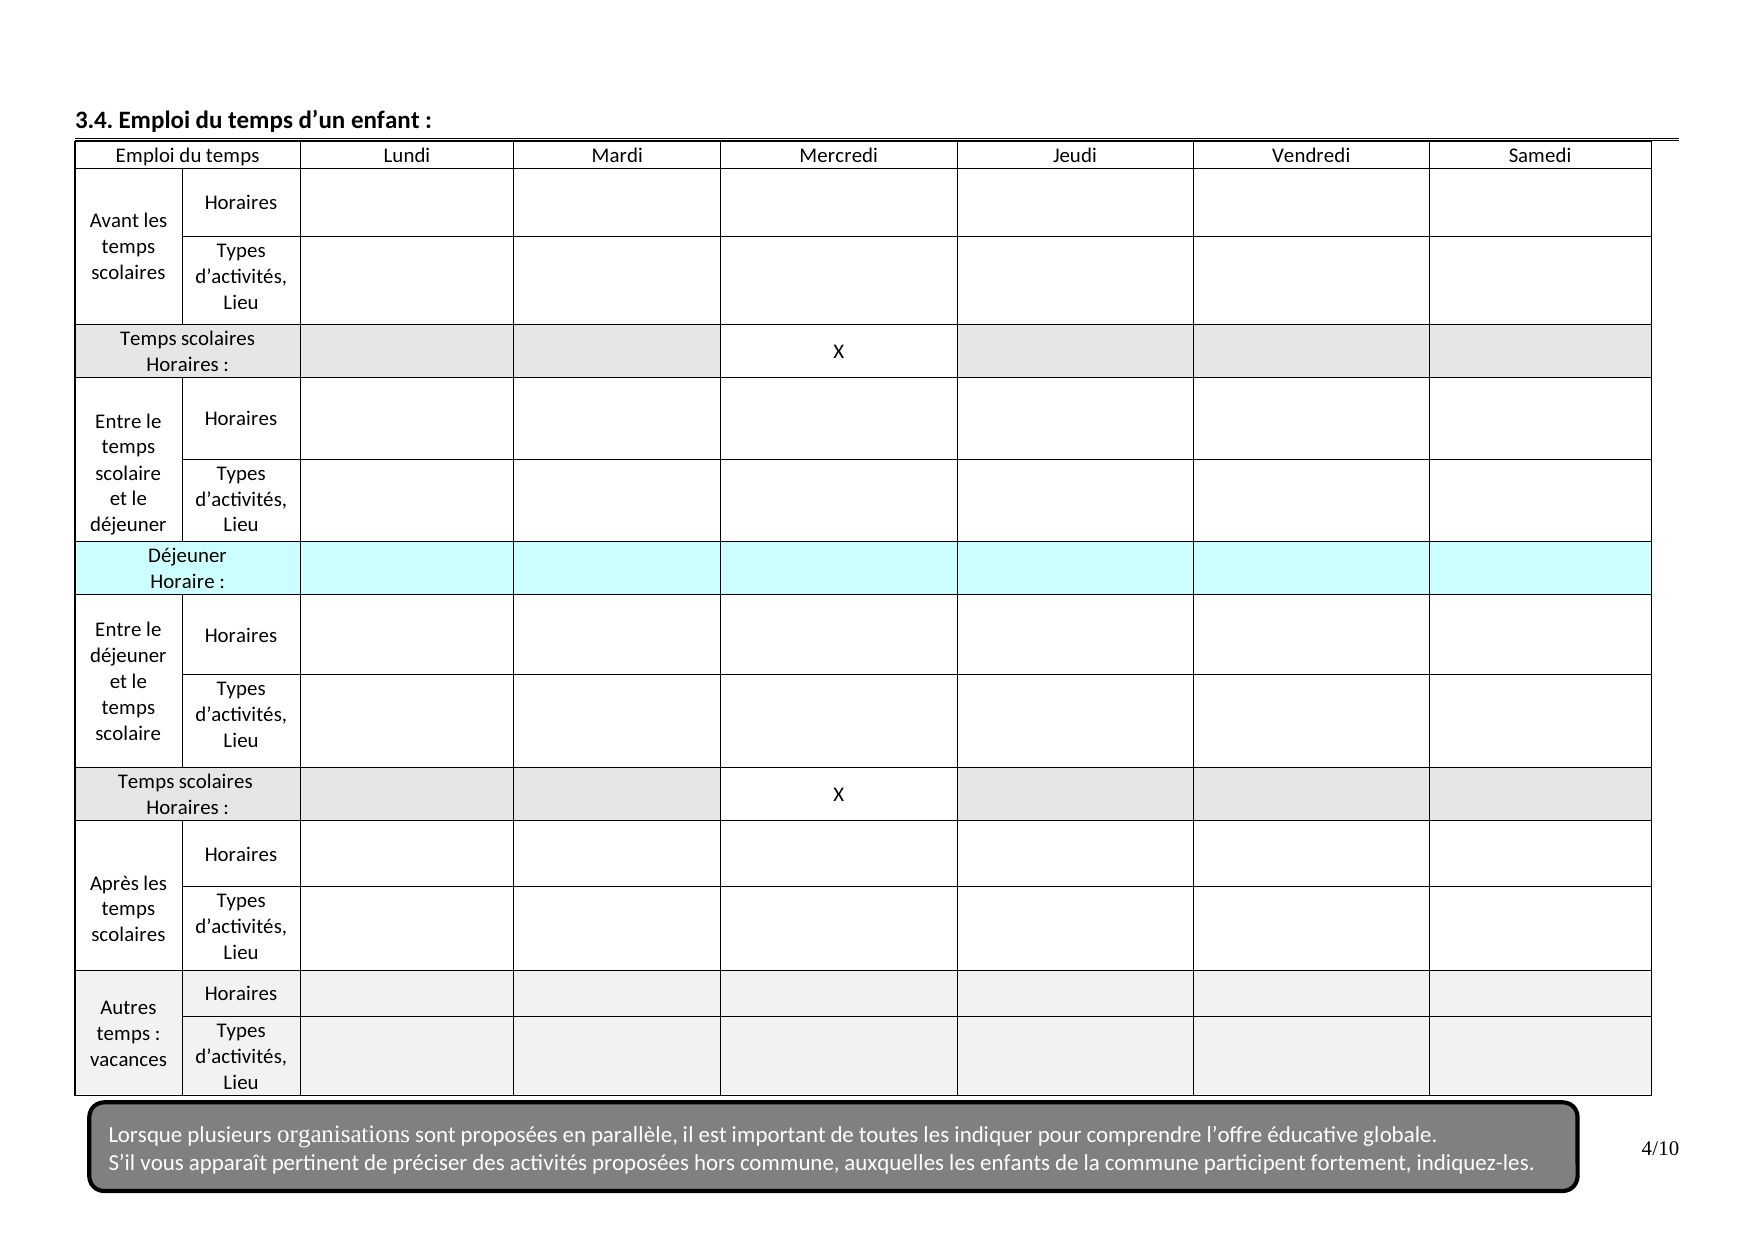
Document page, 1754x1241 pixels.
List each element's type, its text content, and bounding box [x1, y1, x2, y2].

table_cell Autres temps : vacances [76, 971, 182, 1094]
table_cell [1430, 325, 1651, 377]
table_cell [514, 325, 720, 377]
table_cell [514, 169, 720, 236]
table_cell [1430, 1017, 1651, 1094]
table_cell [1194, 768, 1429, 820]
table_cell [721, 378, 957, 458]
table_cell [958, 542, 1193, 594]
table_cell [721, 595, 957, 674]
table_cell [514, 887, 720, 970]
table_cell [958, 460, 1193, 541]
text 3.4. Emploi du temps d’un enfant : [75, 104, 1679, 138]
table_cell [301, 460, 513, 541]
table_cell Types d’activités, Lieu [183, 237, 300, 324]
table_cell [301, 169, 513, 236]
table_cell [721, 971, 957, 1016]
table_cell Types d’activités, Lieu [183, 675, 300, 767]
table_cell Horaires [183, 821, 300, 886]
table_cell [514, 378, 720, 458]
table_cell [1430, 237, 1651, 324]
table_cell [958, 768, 1193, 820]
table_header Emploi du temps [76, 142, 300, 168]
table_cell [958, 821, 1193, 886]
table_cell [514, 971, 720, 1016]
table_cell [1194, 169, 1429, 236]
table_cell Types d’activités, Lieu [183, 1017, 300, 1094]
table_cell [958, 169, 1193, 236]
table_cell [1194, 971, 1429, 1016]
table_cell [721, 460, 957, 541]
table_cell [1430, 821, 1651, 886]
table_header Mardi [514, 142, 720, 168]
table_cell [1430, 675, 1651, 767]
table_cell [1430, 542, 1651, 594]
table_cell [1430, 460, 1651, 541]
table_cell Après les temps scolaires [76, 821, 182, 970]
table_cell [958, 971, 1193, 1016]
table_cell [301, 595, 513, 674]
table_cell [1194, 1017, 1429, 1094]
table_cell [514, 460, 720, 541]
table_cell Horaires [183, 595, 300, 674]
table_cell [301, 542, 513, 594]
table_header Samedi [1430, 142, 1651, 168]
table_cell [514, 542, 720, 594]
table_cell [1430, 971, 1651, 1016]
table_cell [301, 378, 513, 458]
table_cell [1194, 595, 1429, 674]
table_cell [301, 971, 513, 1016]
table_cell [514, 1017, 720, 1094]
table_cell [1194, 675, 1429, 767]
table_cell [721, 887, 957, 970]
table_cell [1194, 887, 1429, 970]
table_cell Temps scolaires Horaires : [76, 768, 300, 820]
table_cell [958, 595, 1193, 674]
table_cell X [721, 325, 957, 377]
table_cell Types d’activités, Lieu [183, 887, 300, 970]
table_cell [1194, 325, 1429, 377]
table_cell X [721, 768, 957, 820]
table_cell [958, 325, 1193, 377]
table_cell Horaires [183, 378, 300, 458]
table_cell [1194, 542, 1429, 594]
table_cell [721, 821, 957, 886]
table_cell [1194, 378, 1429, 458]
table_cell Déjeuner Horaire : [76, 542, 300, 594]
table_cell [1430, 378, 1651, 458]
table_cell [958, 887, 1193, 970]
table_cell [301, 768, 513, 820]
table_cell [721, 237, 957, 324]
table_header Jeudi [958, 142, 1193, 168]
table_cell Horaires [183, 169, 300, 236]
table_cell [514, 768, 720, 820]
table_cell [301, 821, 513, 886]
table_cell [1430, 887, 1651, 970]
table_cell [514, 675, 720, 767]
table_cell [1194, 237, 1429, 324]
table_header Mercredi [721, 142, 957, 168]
table_cell Avant les temps scolaires [76, 169, 182, 324]
table_cell [1430, 169, 1651, 236]
table_cell [958, 1017, 1193, 1094]
table_cell Entre le déjeuner et le temps scolaire [76, 595, 182, 767]
table_cell [721, 169, 957, 236]
table_cell [1430, 595, 1651, 674]
table_cell [1430, 768, 1651, 820]
table_cell Temps scolaires Horaires : [76, 325, 300, 377]
table_cell [301, 887, 513, 970]
table_cell [514, 237, 720, 324]
table_cell Types d’activités, Lieu [183, 460, 300, 541]
table_cell [1194, 460, 1429, 541]
table_cell [958, 378, 1193, 458]
table_cell Horaires [183, 971, 300, 1016]
table_cell [958, 675, 1193, 767]
table_cell [301, 1017, 513, 1094]
table_cell [721, 542, 957, 594]
table_header Lundi [301, 142, 513, 168]
table_cell [301, 325, 513, 377]
table_header Vendredi [1194, 142, 1429, 168]
table_cell [514, 595, 720, 674]
table_cell [721, 675, 957, 767]
table_cell [1194, 821, 1429, 886]
table_cell [301, 675, 513, 767]
table_cell [721, 1017, 957, 1094]
table_cell [958, 237, 1193, 324]
table_cell [514, 821, 720, 886]
table_cell Entre le temps scolaire et le déjeuner [76, 378, 182, 541]
table_cell [301, 237, 513, 324]
